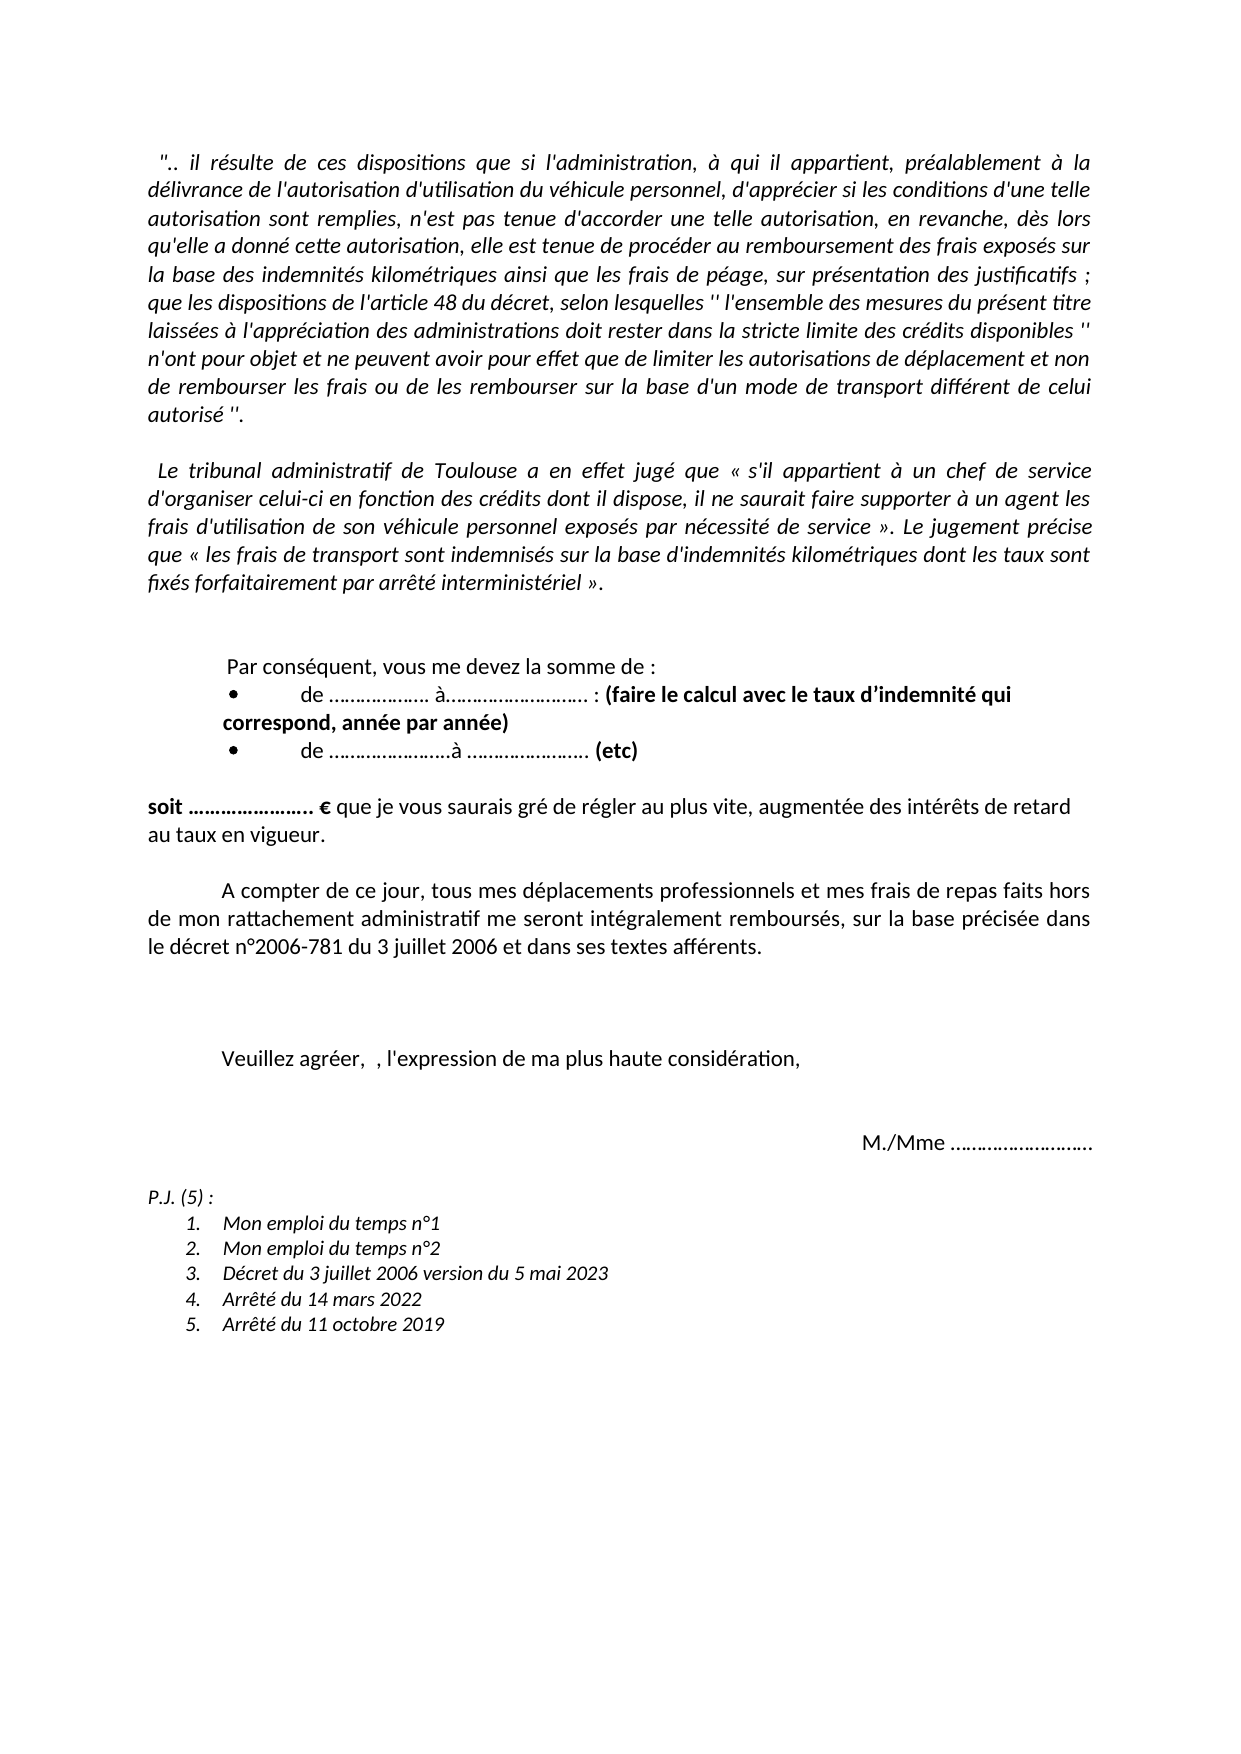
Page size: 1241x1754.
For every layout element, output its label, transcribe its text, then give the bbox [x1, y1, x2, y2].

list de ………………. à……………………… : (faire le calcul avec le taux d’indemnité qui correspond, année par année) [223, 680, 1093, 736]
list Mon emploi du temps n°1 [185, 1210, 1093, 1235]
text P.J. (5) : [148, 1184, 1093, 1210]
text Veuillez agréer, , l'expression de ma plus haute considération, [148, 1044, 1093, 1072]
text soit ………………….. € que je vous saurais gré de régler au plus vite, augmentée des intérêts de retard au taux en vigueur. [148, 792, 1093, 848]
text Le tribunal administratif de Toulouse a en effet jugé que « s'il appartient à un chef de service d'organiser celui-ci en fonction des crédits dont il dispose, il ne saurait faire supporter à un agent les frais d'utilisation de son véhicule personnel exposés par nécessité de service ». Le jugement précise que « les frais de transport sont indemnisés sur la base d'indemnités kilométriques dont les taux sont fixés forfaitairement par arrêté interministériel ». [148, 456, 1093, 596]
list de …………………..à ………………….. (etc) [223, 736, 1093, 764]
text A compter de ce jour, tous mes déplacements professionnels et mes frais de repas faits hors de mon rattachement administratif me seront intégralement remboursés, sur la base précisée dans le décret n°2006-781 du 3 juillet 2006 et dans ses textes afférents. [148, 876, 1093, 960]
text ".. il résulte de ces dispositions que si l'administration, à qui il appartient, préalablement à la délivrance de l'autorisation d'utilisation du véhicule personnel, d'apprécier si les conditions d'une telle autorisation sont remplies, n'est pas tenue d'accorder une telle autorisation, en revanche, dès lors qu'elle a donné cette autorisation, elle est tenue de procéder au remboursement des frais exposés sur la base des indemnités kilométriques ainsi que les frais de péage, sur présentation des justificatifs ; que les dispositions de l'article 48 du décret, selon lesquelles '' l'ensemble des mesures du présent titre laissées à l'appréciation des administrations doit rester dans la stricte limite des crédits disponibles '' n'ont pour objet et ne peuvent avoir pour effet que de limiter les autorisations de déplacement et non de rembourser les frais ou de les rembourser sur la base d'un mode de transport différent de celui autorisé ''. [148, 148, 1093, 428]
list Décret du 3 juillet 2006 version du 5 mai 2023 [185, 1261, 1093, 1286]
text M./Mme ……………………… [148, 1128, 1093, 1156]
list Arrêté du 11 octobre 2019 [185, 1311, 1093, 1337]
list Arrêté du 14 mars 2022 [185, 1286, 1093, 1311]
text Par conséquent, vous me devez la somme de : [148, 652, 1093, 680]
list Mon emploi du temps n°2 [185, 1235, 1093, 1261]
